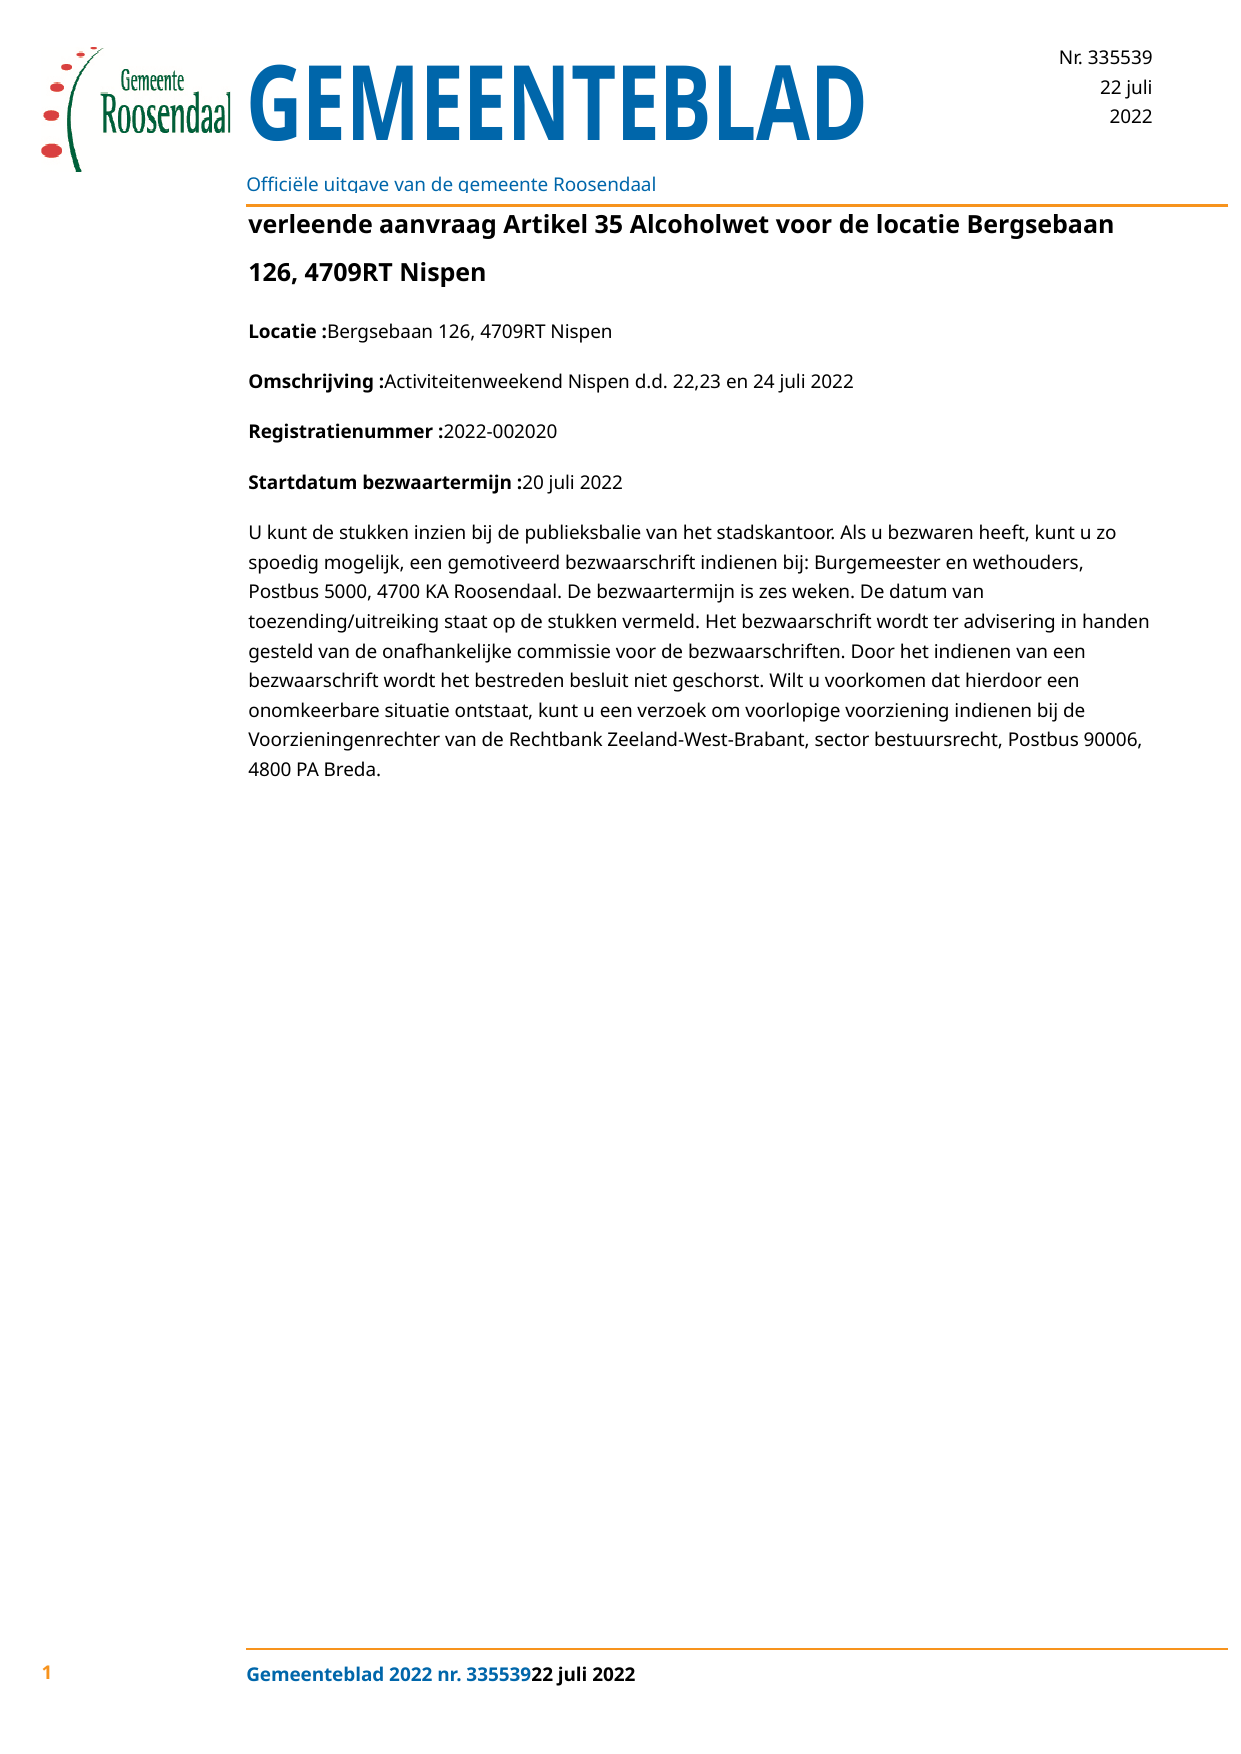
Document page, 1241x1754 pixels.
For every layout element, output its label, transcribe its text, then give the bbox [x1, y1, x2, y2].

text U kunt de stukken inzien bij de publieksbalie van het stadskantoor. Als u bezwaren heeft, kunt u zo spoedig mogelijk, een gemotiveerd bezwaarschrift indienen bij: Burgemeester en wethouders, Postbus 5000, 4700 KA Roosendaal. De bezwaartermijn is zes weken. De datum van toezending/uitreiking staat op de stukken vermeld. Het bezwaarschrift wordt ter advisering in handen gesteld van de onafhankelijke commissie voor de bezwaarschriften. Door het indienen van een bezwaarschrift wordt het bestreden besluit niet geschorst. Wilt u voorkomen dat hierdoor een onomkeerbare situatie ontstaat, kunt u een verzoek om voorlopige voorziening indienen bij de Voorzieningenrechter van de Rechtbank Zeeland-West-Brabant, sector bestuursrecht, Postbus 90006, 4800 PA Breda. [248, 519, 1152, 782]
text Registratienummer :2022-002020 [248, 419, 1152, 444]
picture [41, 47, 231, 172]
text Locatie :Bergsebaan 126, 4709RT Nispen [248, 318, 1152, 344]
text Omschrijving :Activiteitenweekend Nispen d.d. 22,23 en 24 juli 2022 [248, 368, 1152, 394]
text Startdatum bezwaartermijn :20 juli 2022 [248, 469, 1152, 495]
text verleende aanvraag Artikel 35 Alcoholwet voor de locatie Bergsebaan 126, 4709RT Nispen [248, 207, 1152, 288]
